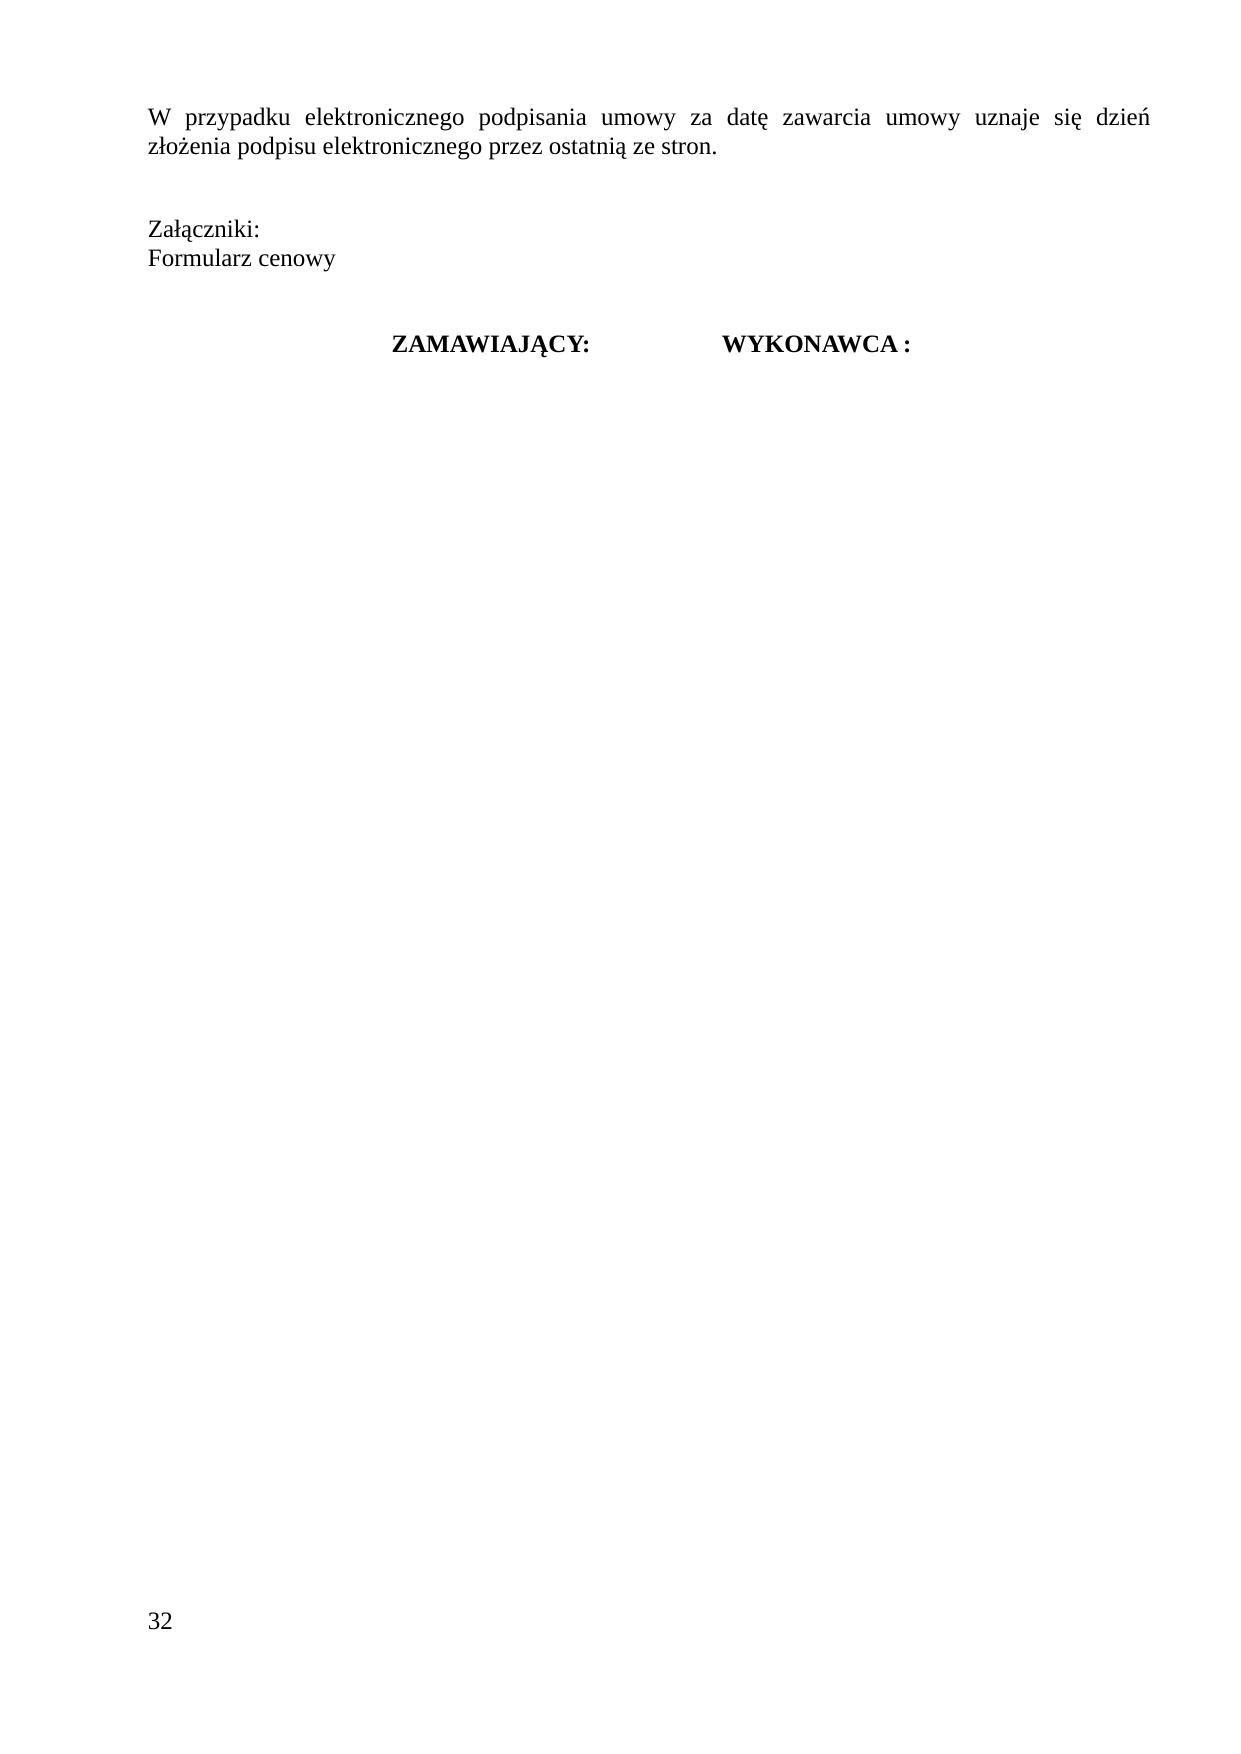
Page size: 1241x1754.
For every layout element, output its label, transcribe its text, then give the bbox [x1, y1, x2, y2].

text Formularz cenowy [148, 243, 1152, 272]
text W przypadku elektronicznego podpisania umowy za datę zawarcia umowy uznaje się dzień złożenia podpisu elektronicznego przez ostatnią ze stron. [148, 102, 1152, 160]
text Załączniki: [148, 214, 1152, 243]
text ZAMAWIAJĄCY: WYKONAWCA : [148, 329, 1152, 358]
